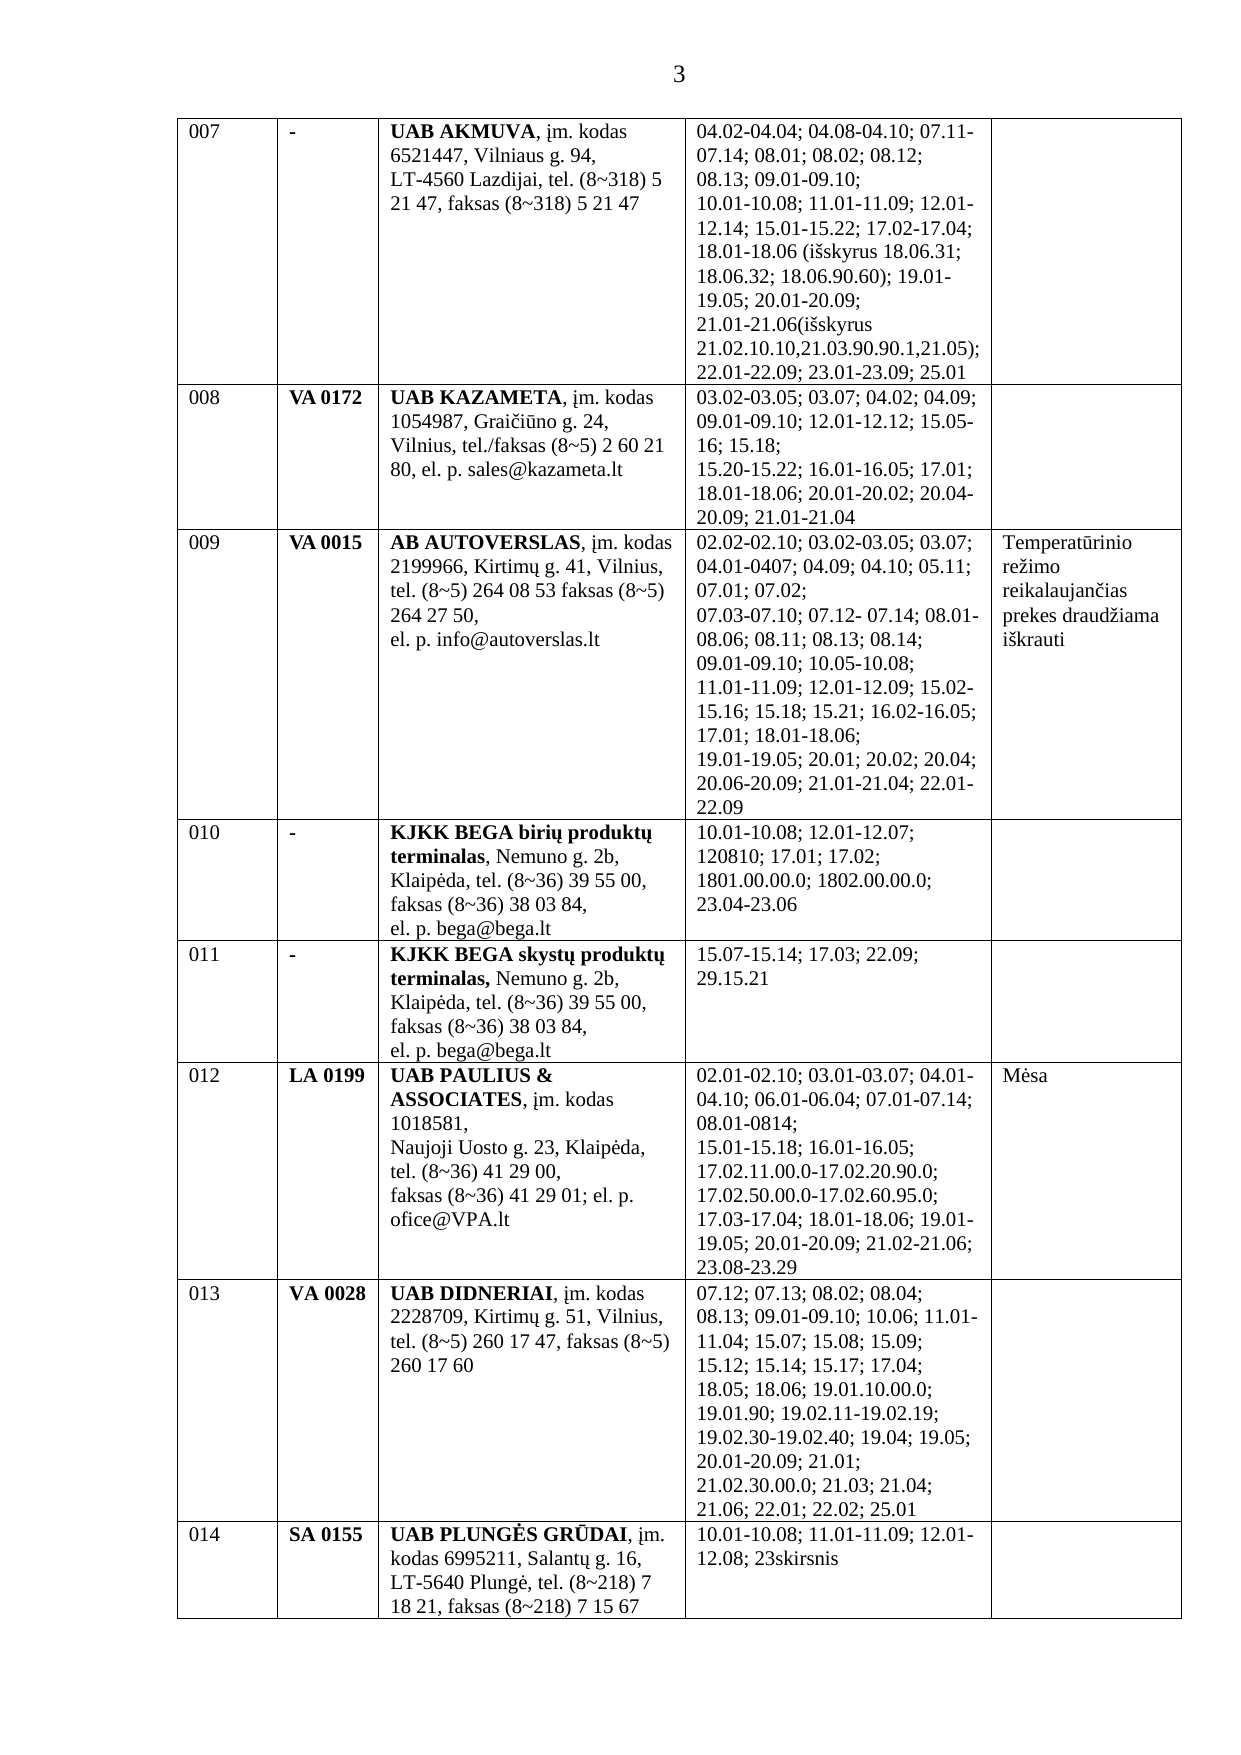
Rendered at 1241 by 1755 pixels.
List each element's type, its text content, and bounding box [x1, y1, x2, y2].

table_cell [992, 1280, 1181, 1521]
table_cell VA 0015 [278, 530, 378, 819]
table_cell Mėsa [992, 1063, 1181, 1279]
table_cell Temperatūrinio režimo reikalaujančias prekes draudžiama iškrauti [992, 530, 1181, 819]
table_cell UAB DIDNERIAI, įm. kodas 2228709, Kirtimų g. 51, Vilnius, tel. (8~5) 260 17 47, faksas (8~5) 260 17 60 [379, 1280, 685, 1521]
table_cell 04.02-04.04; 04.08-04.10; 07.11-07.14; 08.01; 08.02; 08.12; 08.13; 09.01-09.10; 10.01-10.08; 11.01-11.09; 12.01-12.14; 15.01-15.22; 17.02-17.04; 18.01-18.06 (išskyrus 18.06.31; 18.06.32; 18.06.90.60); 19.01-19.05; 20.01-20.09; 21.01-21.06(išskyrus 21.02.10.10,21.03.90.90.1,21.05); 22.01-22.09; 23.01-23.09; 25.01 [686, 119, 991, 384]
table_cell 014 [178, 1522, 277, 1618]
table_cell 10.01-10.08; 12.01-12.07; 120810; 17.01; 17.02; 1801.00.00.0; 1802.00.00.0; 23.04-23.06 [686, 820, 991, 940]
table_cell 009 [178, 530, 277, 819]
table_cell 02.01-02.10; 03.01-03.07; 04.01-04.10; 06.01-06.04; 07.01-07.14; 08.01-0814; 15.01-15.18; 16.01-16.05; 17.02.11.00.0-17.02.20.90.0; 17.02.50.00.0-17.02.60.95.0; 17.03-17.04; 18.01-18.06; 19.01-19.05; 20.01-20.09; 21.02-21.06; 23.08-23.29 [686, 1063, 991, 1279]
table_cell 013 [178, 1280, 277, 1521]
table_cell [992, 820, 1181, 940]
table_cell 15.07-15.14; 17.03; 22.09; 29.15.21 [686, 941, 991, 1062]
table_cell UAB PLUNGĖS GRŪDAI, įm. kodas 6995211, Salantų g. 16, LT-5640 Plungė, tel. (8~218) 7 18 21, faksas (8~218) 7 15 67 [379, 1522, 685, 1618]
table_cell SA 0155 [278, 1522, 378, 1618]
table_cell VA 0028 [278, 1280, 378, 1521]
table_cell 02.02-02.10; 03.02-03.05; 03.07; 04.01-0407; 04.09; 04.10; 05.11; 07.01; 07.02; 07.03-07.10; 07.12- 07.14; 08.01-08.06; 08.11; 08.13; 08.14; 09.01-09.10; 10.05-10.08; 11.01-11.09; 12.01-12.09; 15.02-15.16; 15.18; 15.21; 16.02-16.05; 17.01; 18.01-18.06; 19.01-19.05; 20.01; 20.02; 20.04; 20.06-20.09; 21.01-21.04; 22.01-22.09 [686, 530, 991, 819]
table_cell 012 [178, 1063, 277, 1279]
table_cell 010 [178, 820, 277, 940]
table_cell LA 0199 [278, 1063, 378, 1279]
table_cell 07.12; 07.13; 08.02; 08.04; 08.13; 09.01-09.10; 10.06; 11.01-11.04; 15.07; 15.08; 15.09; 15.12; 15.14; 15.17; 17.04; 18.05; 18.06; 19.01.10.00.0; 19.01.90; 19.02.11-19.02.19; 19.02.30-19.02.40; 19.04; 19.05; 20.01-20.09; 21.01; 21.02.30.00.0; 21.03; 21.04; 21.06; 22.01; 22.02; 25.01 [686, 1280, 991, 1521]
table_cell 008 [178, 385, 277, 529]
table_cell KJKK BEGA skystų produktų terminalas, Nemuno g. 2b, Klaipėda, tel. (8~36) 39 55 00, faksas (8~36) 38 03 84, el. p. bega@bega.lt [379, 941, 685, 1062]
table_cell UAB PAULIUS & ASSOCIATES, įm. kodas 1018581, Naujoji Uosto g. 23, Klaipėda, tel. (8~36) 41 29 00, faksas (8~36) 41 29 01; el. p. ofice@VPA.lt [379, 1063, 685, 1279]
table_cell - [278, 820, 378, 940]
table_cell - [278, 941, 378, 1062]
table_cell 10.01-10.08; 11.01-11.09; 12.01-12.08; 23skirsnis [686, 1522, 991, 1618]
table_cell UAB AKMUVA, įm. kodas 6521447, Vilniaus g. 94, LT-4560 Lazdijai, tel. (8~318) 5 21 47, faksas (8~318) 5 21 47 [379, 119, 685, 384]
table_cell UAB KAZAMETA, įm. kodas 1054987, Graičiūno g. 24, Vilnius, tel./faksas (8~5) 2 60 21 80, el. p. sales@kazameta.lt [379, 385, 685, 529]
table_cell 007 [178, 119, 277, 384]
table_cell AB AUTOVERSLAS, įm. kodas 2199966, Kirtimų g. 41, Vilnius, tel. (8~5) 264 08 53 faksas (8~5) 264 27 50, el. p. info@autoverslas.lt [379, 530, 685, 819]
table_cell [992, 385, 1181, 529]
table_cell [992, 941, 1181, 1062]
table_cell - [278, 119, 378, 384]
table_cell VA 0172 [278, 385, 378, 529]
table_cell 011 [178, 941, 277, 1062]
table_cell KJKK BEGA birių produktų terminalas, Nemuno g. 2b, Klaipėda, tel. (8~36) 39 55 00, faksas (8~36) 38 03 84, el. p. bega@bega.lt [379, 820, 685, 940]
table_cell [992, 119, 1181, 384]
table_cell [992, 1522, 1181, 1618]
table_cell 03.02-03.05; 03.07; 04.02; 04.09; 09.01-09.10; 12.01-12.12; 15.05-16; 15.18; 15.20-15.22; 16.01-16.05; 17.01; 18.01-18.06; 20.01-20.02; 20.04-20.09; 21.01-21.04 [686, 385, 991, 529]
